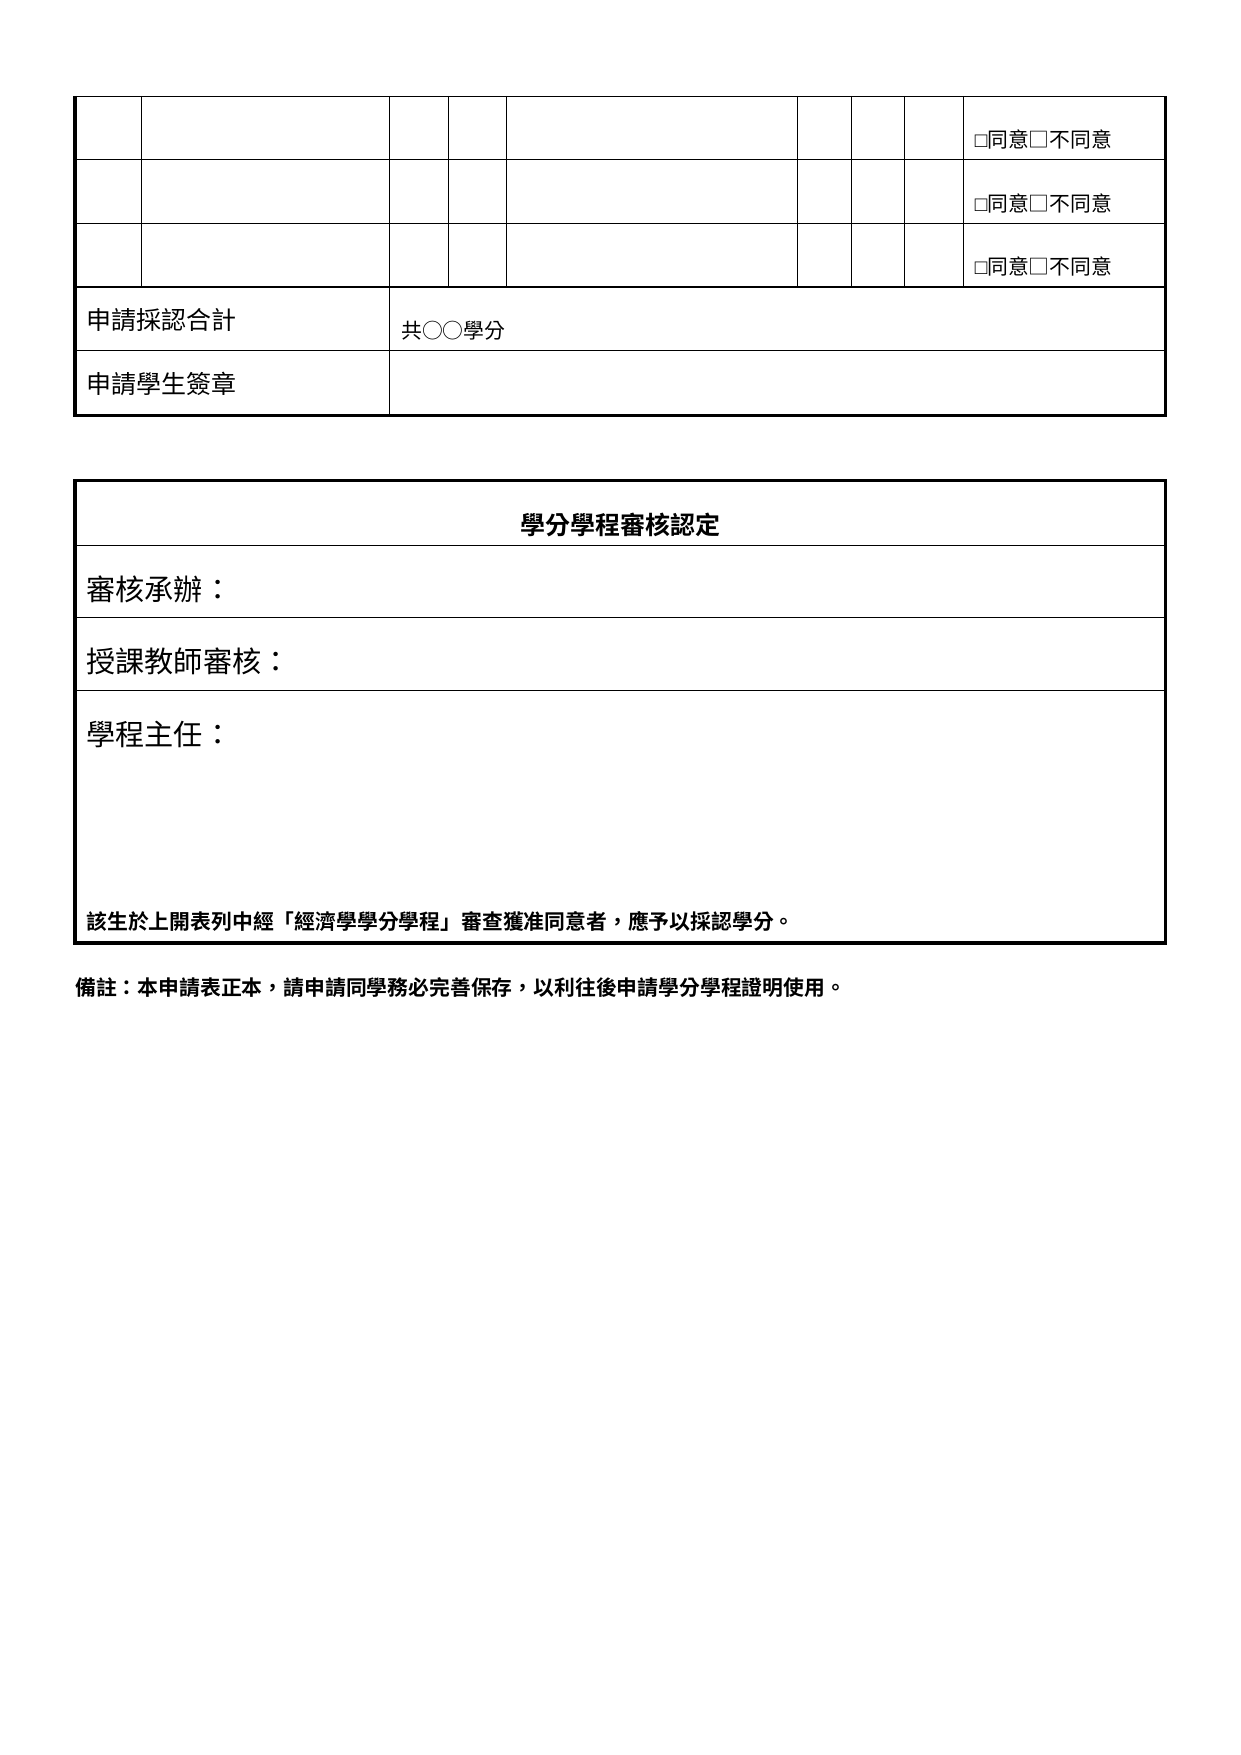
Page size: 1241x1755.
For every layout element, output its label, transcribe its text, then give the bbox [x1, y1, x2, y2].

table_cell [449, 224, 506, 286]
table_cell [142, 224, 389, 286]
table_cell [77, 224, 141, 286]
table_cell [852, 160, 904, 223]
table_cell [507, 97, 797, 159]
table_cell [77, 97, 141, 159]
table_cell [852, 224, 904, 286]
table_cell [449, 160, 506, 223]
table_cell [142, 160, 389, 223]
table_cell 共○○學分 [390, 288, 1164, 350]
table_cell 審核承辦： [77, 546, 1164, 617]
table_cell [507, 224, 797, 286]
table_cell [905, 160, 963, 223]
table_cell 學程主任： 該生於上開表列中經「經濟學學分學程」審查獲准同意者，應予以採認學分。 [77, 691, 1164, 941]
table_cell [798, 224, 851, 286]
table_cell [852, 97, 904, 159]
table_cell □同意□不同意 [964, 160, 1164, 223]
table_cell □同意□不同意 [964, 97, 1164, 159]
table_cell [390, 97, 448, 159]
table_cell [390, 160, 448, 223]
table_cell [798, 160, 851, 223]
table_cell 申請採認合計 [77, 288, 389, 350]
table_cell [390, 224, 448, 286]
table_cell [905, 97, 963, 159]
table_header 學分學程審核認定 [77, 482, 1164, 545]
table_cell □同意□不同意 [964, 224, 1164, 286]
table_cell 授課教師審核： [77, 618, 1164, 690]
table_cell [77, 160, 141, 223]
table_cell [507, 160, 797, 223]
table_cell 申請學生簽章 [77, 351, 389, 413]
table_cell [449, 97, 506, 159]
table_cell [798, 97, 851, 159]
table_cell [142, 97, 389, 159]
text 備註：本申請表正本，請申請同學務必完善保存，以利往後申請學分學程證明使用。 [75, 945, 1165, 1007]
table_cell [905, 224, 963, 286]
table_cell [390, 351, 1164, 413]
